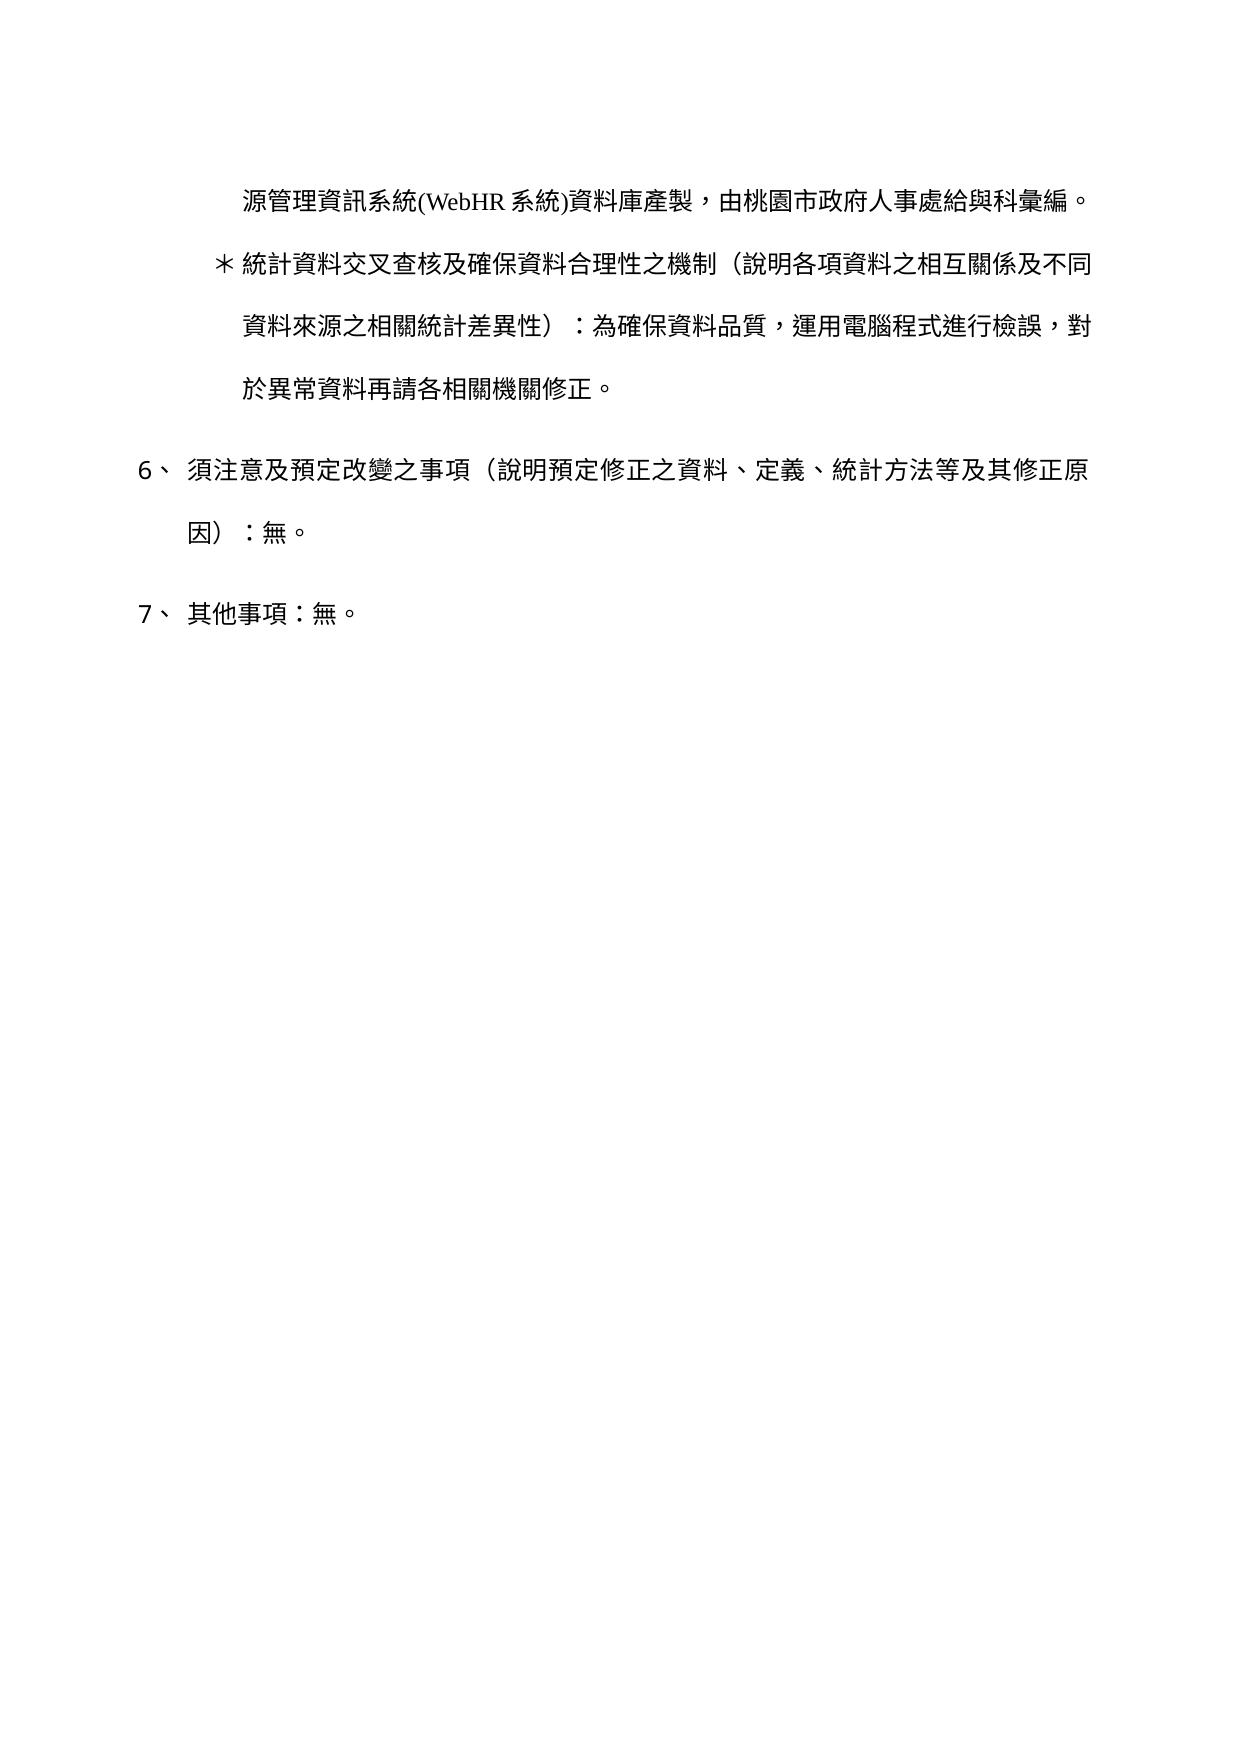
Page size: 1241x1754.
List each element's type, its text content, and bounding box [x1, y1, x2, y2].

list 須注意及預定改變之事項（說明預定修正之資料、定義、統計方法等及其修正原因）：無。 [137, 427, 1092, 552]
list 統計資料交叉查核及確保資料合理性之機制（說明各項資料之相互關係及不同資料來源之相關統計差異性）：為確保資料品質，運用電腦程式進行檢誤，對於異常資料再請各相關機關修正。 [212, 221, 1092, 408]
list 其他事項：無。 [137, 571, 1092, 633]
list 源管理資訊系統(WebHR系統)資料庫產製，由桃園市政府人事處給與科彙編。 [212, 158, 1092, 221]
